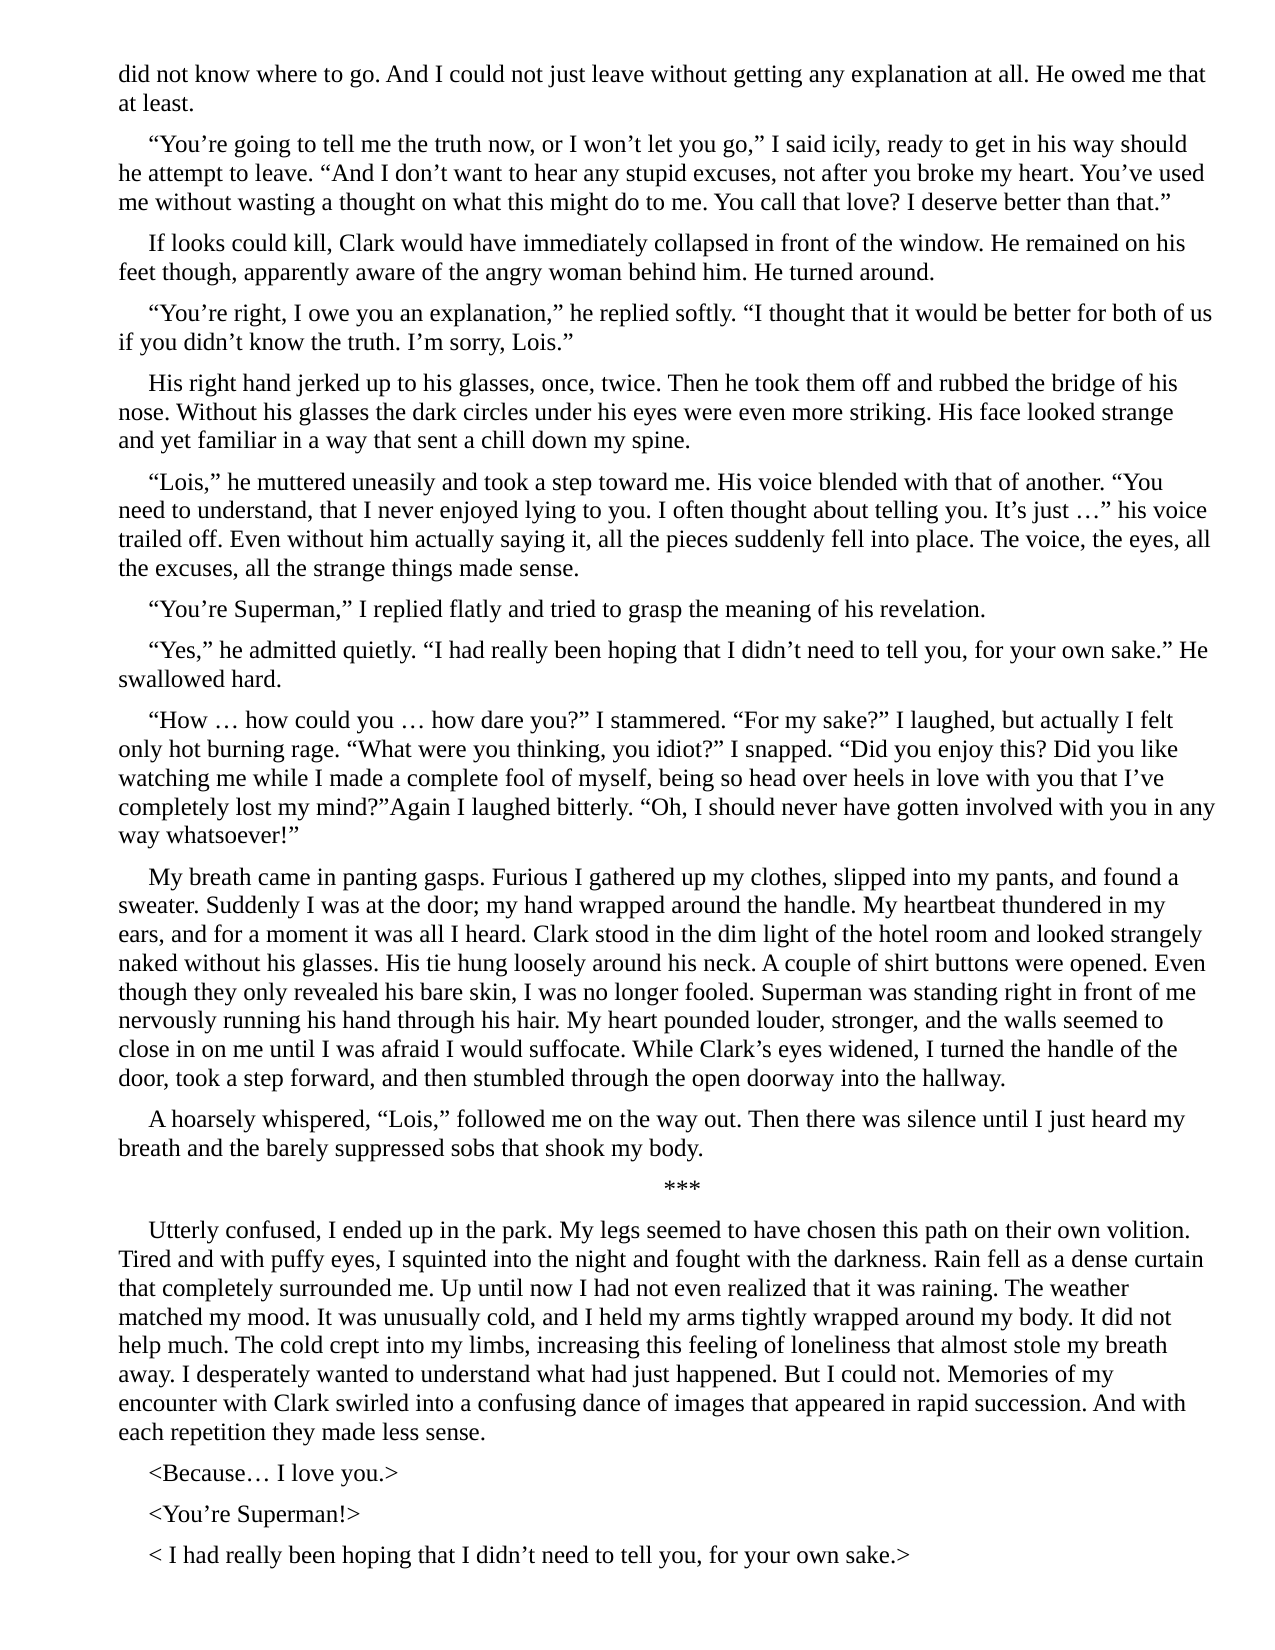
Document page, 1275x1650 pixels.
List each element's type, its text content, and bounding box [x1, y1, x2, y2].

text did not know where to go. And I could not just leave without getting any explanation at all. He owed me that at least. [118, 59, 1216, 117]
text <Because… I love you.> [118, 1458, 1216, 1487]
text His right hand jerked up to his glasses, once, twice. Then he took them off and rubbed the bridge of his nose. Without his glasses the dark circles under his eyes were even more striking. His face looked strange and yet familiar in a way that sent a chill down my spine. [118, 368, 1216, 454]
text “You’re Superman,” I replied flatly and tried to grasp the meaning of his revelation. [118, 594, 1216, 623]
text “How … how could you … how dare you?” I stammered. “For my sake?” I laughed, but actually I felt only hot burning rage. “What were you thinking, you idiot?” I snapped. “Did you enjoy this? Did you like watching me while I made a complete fool of myself, being so head over heels in love with you that I’ve completely lost my mind?”Again I laughed bitterly. “Oh, I should never have gotten involved with you in any way whatsoever!” [118, 705, 1216, 849]
text < I had really been hoping that I didn’t need to tell you, for your own sake.> [118, 1540, 1216, 1569]
text “You’re right, I owe you an explanation,” he replied softly. “I thought that it would be better for both of us if you didn’t know the truth. I’m sorry, Lois.” [118, 298, 1216, 355]
text Utterly confused, I ended up in the park. My legs seemed to have chosen this path on their own volition. Tired and with puffy eyes, I squinted into the night and fought with the darkness. Rain fell as a dense curtain that completely surrounded me. Up until now I had not even realized that it was raining. The weather matched my mood. It was unusually cold, and I held my arms tightly wrapped around my body. It did not help much. The cold crept into my limbs, increasing this feeling of loneliness that almost stole my breath away. I desperately wanted to understand what had just happened. But I could not. Memories of my encounter with Clark swirled into a confusing dance of images that appeared in rapid succession. And with each repetition they made less sense. [118, 1215, 1216, 1445]
text <You’re Superman!> [118, 1499, 1216, 1528]
text A hoarsely whispered, “Lois,” followed me on the way out. Then there was silence until I just heard my breath and the barely suppressed sobs that shook my body. [118, 1104, 1216, 1162]
text “Lois,” he muttered uneasily and took a step toward me. His voice blended with that of another. “You need to understand, that I never enjoyed lying to you. I often thought about telling you. It’s just …” his voice trailed off. Even without him actually saying it, all the pieces suddenly fell into place. The voice, the eyes, all the excuses, all the strange things made sense. [118, 467, 1216, 582]
text If looks could kill, Clark would have immediately collapsed in front of the window. He remained on his feet though, apparently aware of the angry woman behind him. He turned around. [118, 228, 1216, 285]
text My breath came in panting gasps. Furious I gathered up my clothes, slipped into my pants, and found a sweater. Suddenly I was at the door; my hand wrapped around the handle. My heartbeat thundered in my ears, and for a moment it was all I heard. Clark stood in the dim light of the hotel room and looked strangely naked without his glasses. His tie hung loosely around his neck. A couple of shirt buttons were opened. Even though they only revealed his bare skin, I was no longer fooled. Superman was standing right in front of me nervously running his hand through his hair. My heart pounded louder, stronger, and the walls seemed to close in on me until I was afraid I would suffocate. While Clark’s eyes widened, I turned the handle of the door, took a step forward, and then stumbled through the open doorway into the hallway. [118, 862, 1216, 1092]
text “Yes,” he admitted quietly. “I had really been hoping that I didn’t need to tell you, for your own sake.” He swallowed hard. [118, 635, 1216, 693]
text “You’re going to tell me the truth now, or I won’t let you go,” I said icily, ready to get in his way should he attempt to leave. “And I don’t want to hear any stupid excuses, not after you broke my heart. You’ve used me without wasting a thought on what this might do to me. You call that love? I deserve better than that.” [118, 129, 1216, 215]
text *** [118, 1174, 1216, 1203]
